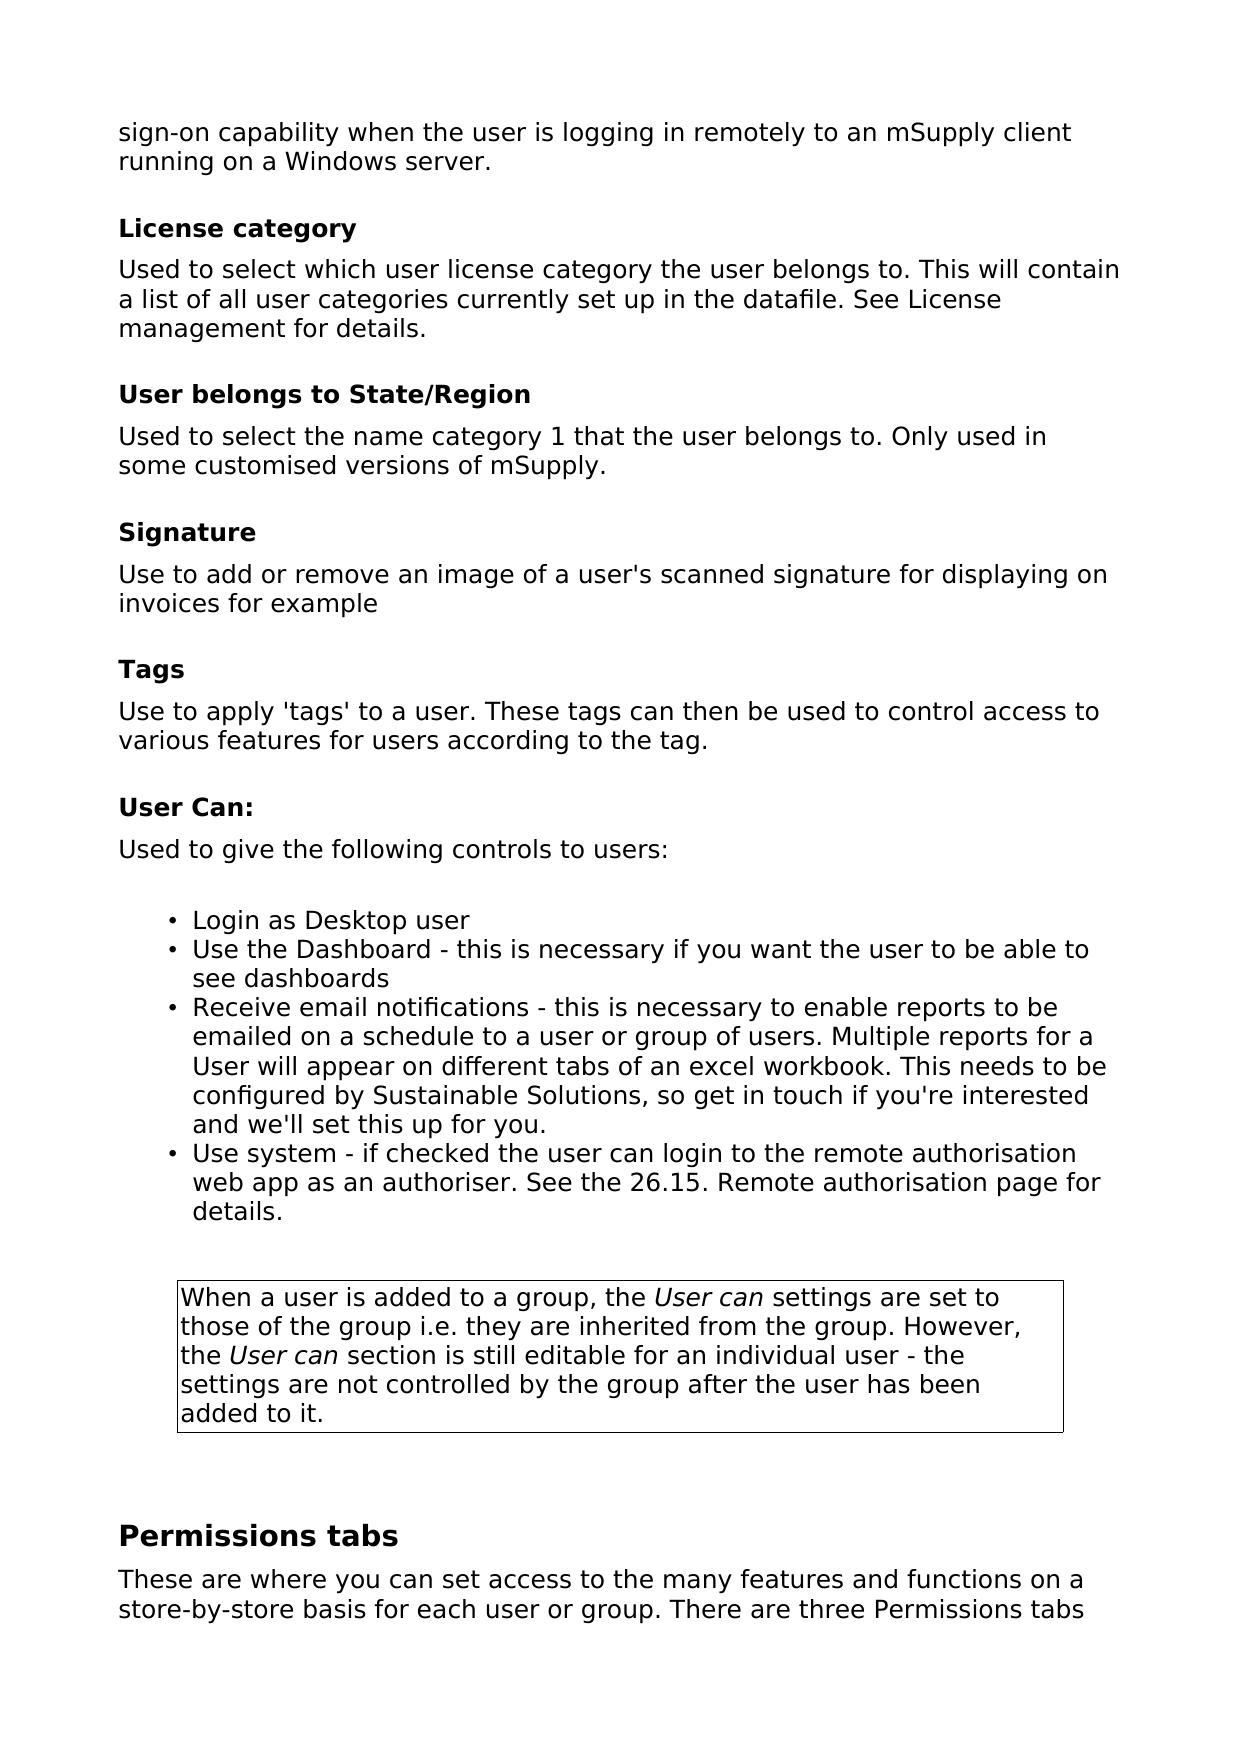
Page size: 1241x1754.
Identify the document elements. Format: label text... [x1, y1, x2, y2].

text Used to give the following controls to users: [118, 835, 1122, 864]
text Used to select which user license category the user belongs to. This will contain a list of all user categories currently set up in the datafile. See License management for details. [118, 256, 1122, 343]
subtitle User belongs to State/Region [118, 381, 1122, 410]
list Login as Desktop user [177, 906, 1122, 935]
text Use to apply 'tags' to a user. These tags can then be used to control access to various features for users according to the tag. [118, 697, 1122, 756]
subtitle Tags [118, 656, 1122, 685]
text Used to select the name category 1 that the user belongs to. Only used in some customised versions of mSupply. [118, 422, 1122, 481]
list Use system - if checked the user can login to the remote authorisation web app as an authoriser. See the 26.15. Remote authorisation page for details. [177, 1139, 1122, 1227]
text sign-on capability when the user is logging in remotely to an mSupply client running on a Windows server. [118, 118, 1122, 176]
subtitle License category [118, 214, 1122, 243]
table_header When a user is added to a group, the User can settings are set to those of the group i.e. they are inherited from the group. However, the User can section is still editable for an individual user - the settings are not controlled by the group after the user has been added to it. [178, 1281, 1063, 1432]
text Use to add or remove an image of a user's scanned signature for displaying on invoices for example [118, 560, 1122, 618]
subtitle Permissions tabs [118, 1519, 1122, 1553]
subtitle User Can: [118, 793, 1122, 822]
list Receive email notifications - this is necessary to enable reports to be emailed on a schedule to a user or group of users. Multiple reports for a User will appear on different tabs of an excel workbook. This needs to be configured by Sustainable Solutions, so get in touch if you're interested and we'll set this up for you. [177, 993, 1122, 1139]
subtitle Signature [118, 518, 1122, 547]
text These are where you can set access to the many features and functions on a store-by-store basis for each user or group. There are three Permissions tabs [118, 1566, 1122, 1624]
list Use the Dashboard - this is necessary if you want the user to be able to see dashboards [177, 935, 1122, 993]
